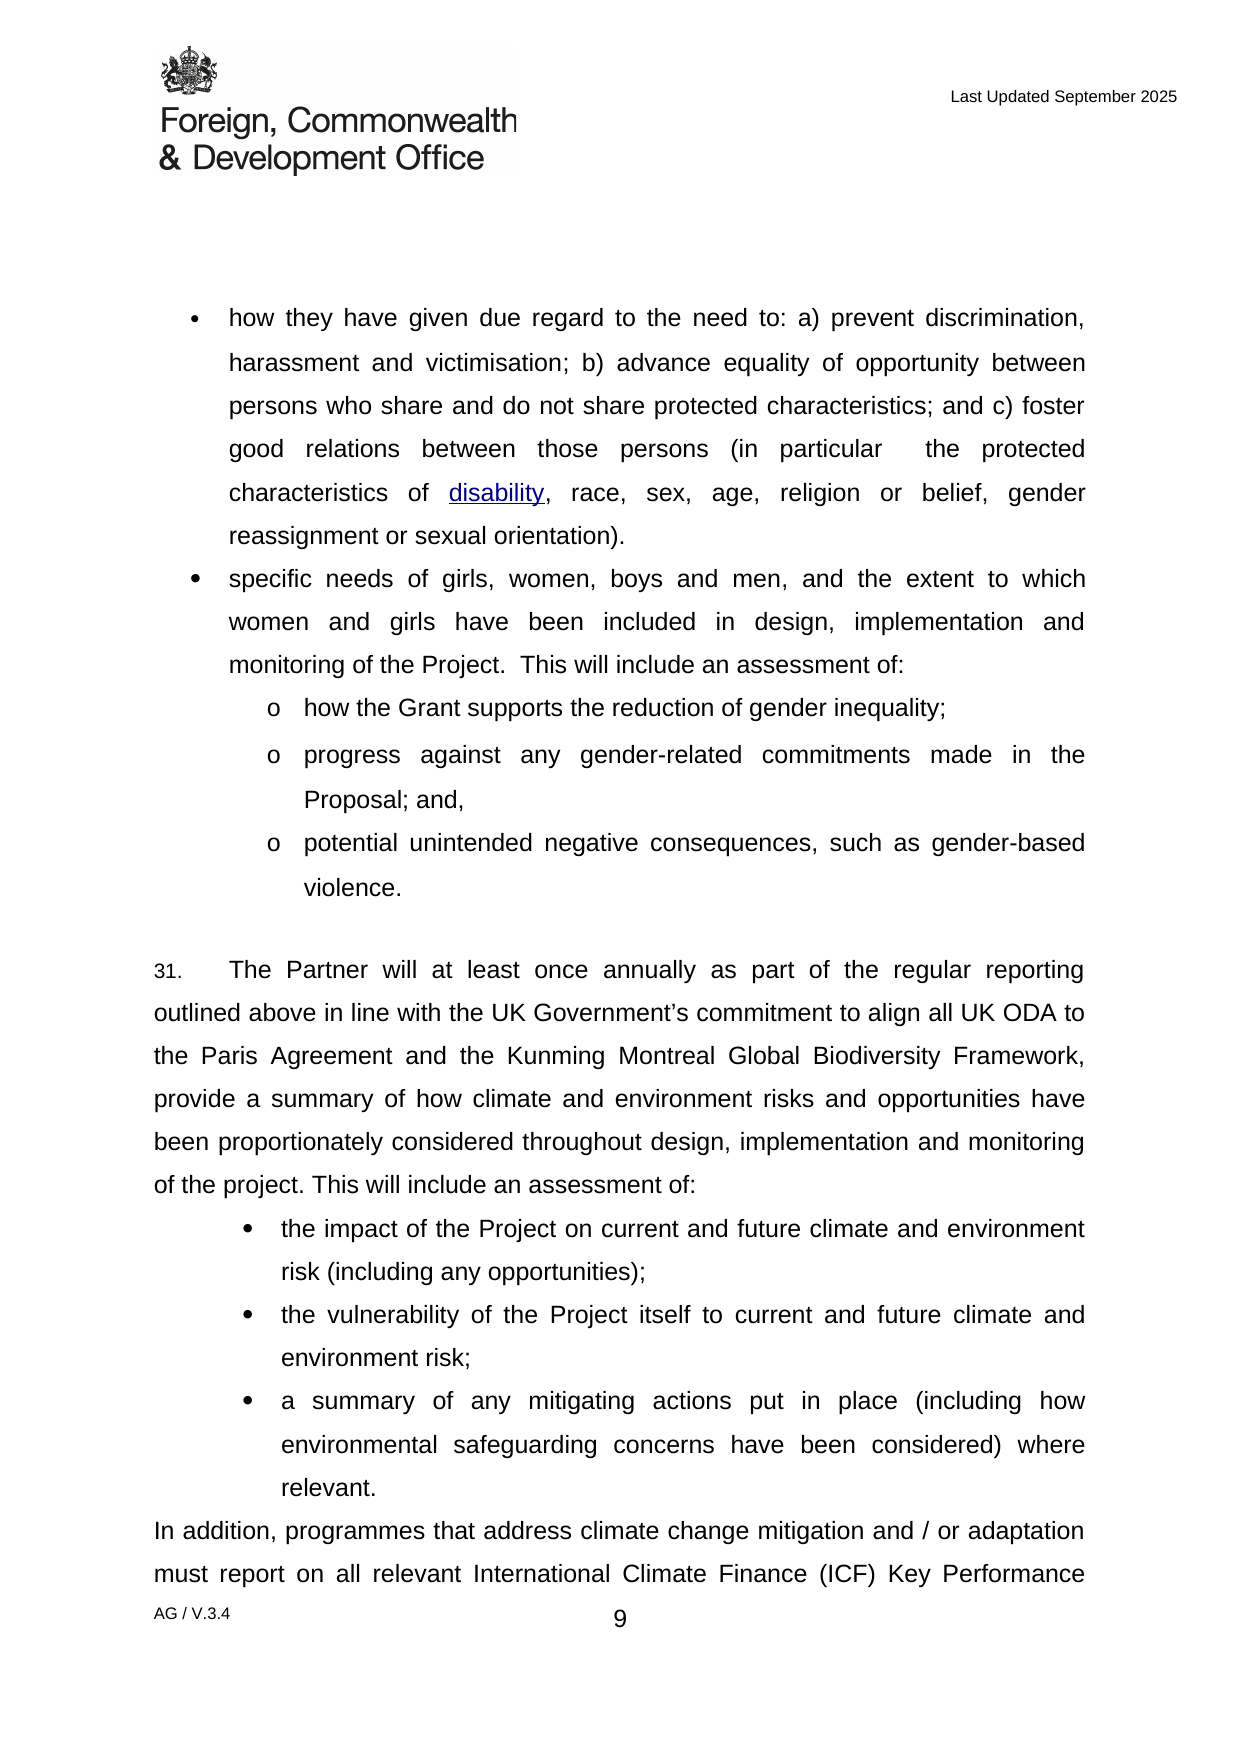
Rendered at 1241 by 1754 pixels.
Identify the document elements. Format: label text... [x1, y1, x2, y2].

list the impact of the Project on current and future climate and environment risk (including any opportunities); [243, 1214, 1087, 1286]
list the vulnerability of the Project itself to current and future climate and environment risk; [243, 1300, 1087, 1372]
list how they have given due regard to the need to: a) prevent discrimination, harassment and victimisation; b) advance equality of opportunity between persons who share and do not share protected characteristics; and c) foster good relations between those persons (in particular the protected characteristics of disability, race, sex, age, religion or belief, gender reassignment or sexual orientation). [191, 295, 1087, 549]
list how the Grant supports the reduction of gender inequality; [266, 693, 1087, 724]
text In addition, programmes that address climate change mitigation and / or adaptation must report on all relevant International Climate Finance (ICF) Key Performance [153, 1516, 1087, 1588]
list a summary of any mitigating actions put in place (including how environmental safeguarding concerns have been considered) where relevant. [243, 1386, 1087, 1501]
list The Partner will at least once annually as part of the regular reporting outlined above in line with the UK Government’s commitment to align all UK ODA to the Paris Agreement and the Kunming Montreal Global Biodiversity Framework, provide a summary of how climate and environment risks and opportunities have been proportionately considered throughout design, implementation and monitoring of the project. This will include an assessment of: [153, 955, 1087, 1199]
list specific needs of girls, women, boys and men, and the extent to which women and girls have been included in design, implementation and monitoring of the Project. This will include an assessment of: [191, 564, 1087, 679]
list potential unintended negative consequences, such as gender-based violence. [266, 828, 1087, 902]
list progress against any gender-related commitments made in the Proposal; and, [266, 739, 1087, 814]
